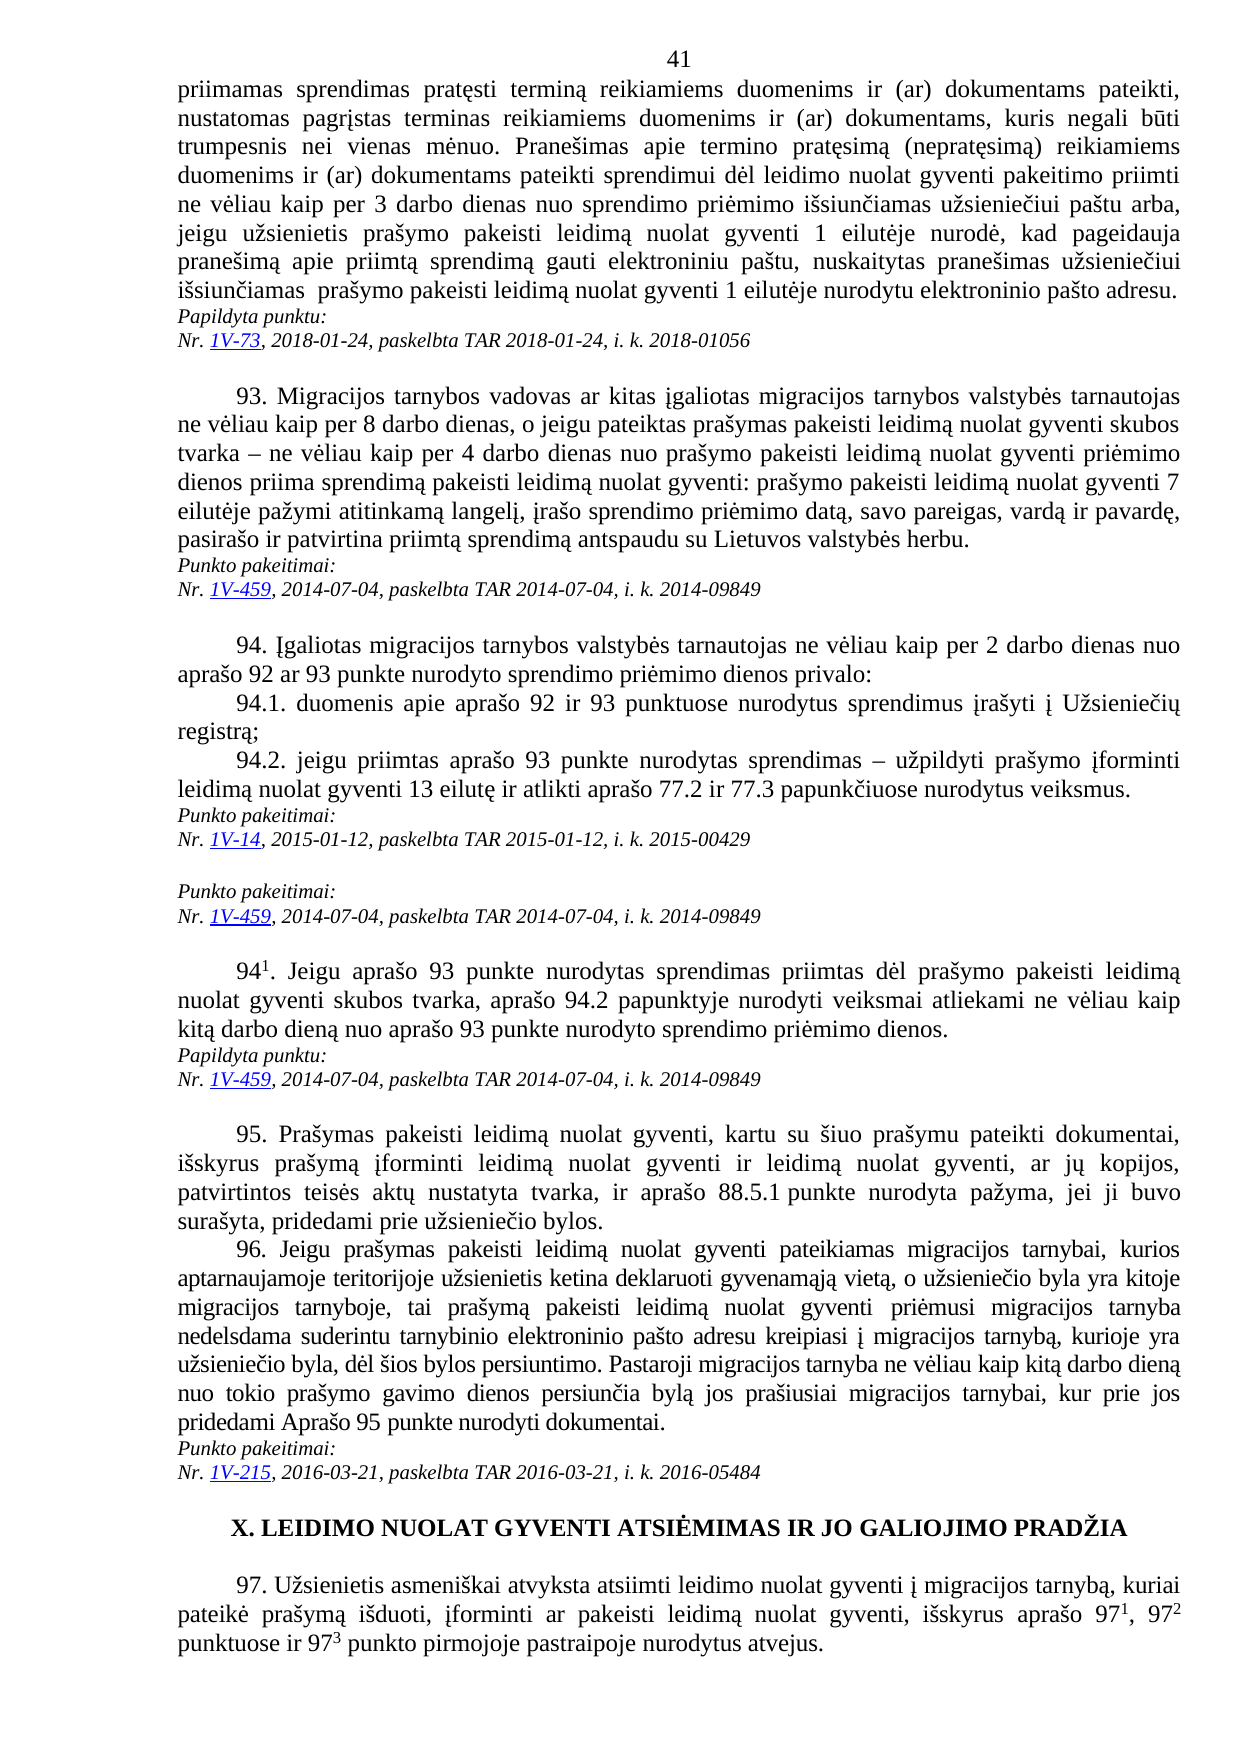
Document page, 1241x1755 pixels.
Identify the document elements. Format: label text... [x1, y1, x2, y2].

text 94. Įgaliotas migracijos tarnybos valstybės tarnautojas ne vėliau kaip per 2 darbo dienas nuo aprašo 92 ar 93 punkte nurodyto sprendimo priėmimo dienos privalo: [177, 630, 1181, 688]
text Nr. 1V-14, 2015-01-12, paskelbta TAR 2015-01-12, i. k. 2015-00429 [177, 827, 1181, 851]
text 94.2. jeigu priimtas aprašo 93 punkte nurodytas sprendimas – užpildyti prašymo įforminti leidimą nuolat gyventi 13 eilutę ir atlikti aprašo 77.2 ir 77.3 papunkčiuose nurodytus veiksmus. [177, 745, 1181, 803]
text 97. Užsienietis asmeniškai atvyksta atsiimti leidimo nuolat gyventi į migracijos tarnybą, kuriai pateikė prašymą išduoti, įforminti ar pakeisti leidimą nuolat gyventi, išskyrus aprašo 971, 972 punktuose ir 973 punkto pirmojoje pastraipoje nurodytus atvejus. [177, 1570, 1181, 1656]
text 95. Prašymas pakeisti leidimą nuolat gyventi, kartu su šiuo prašymu pateikti dokumentai, išskyrus prašymą įforminti leidimą nuolat gyventi ir leidimą nuolat gyventi, ar jų kopijos, patvirtintos teisės aktų nustatyta tvarka, ir aprašo 88.5.1 punkte nurodyta pažyma, jei ji buvo surašyta, pridedami prie užsieniečio bylos. [177, 1119, 1181, 1234]
text Punkto pakeitimai: [177, 879, 1181, 903]
text 94.1. duomenis apie aprašo 92 ir 93 punktuose nurodytus sprendimus įrašyti į Užsieniečių registrą; [177, 688, 1181, 745]
text Nr. 1V-215, 2016-03-21, paskelbta TAR 2016-03-21, i. k. 2016-05484 [177, 1460, 1181, 1484]
text Nr. 1V-459, 2014-07-04, paskelbta TAR 2014-07-04, i. k. 2014-09849 [177, 903, 1181, 928]
text 941. Jeigu aprašo 93 punkte nurodytas sprendimas priimtas dėl prašymo pakeisti leidimą nuolat gyventi skubos tvarka, aprašo 94.2 papunktyje nurodyti veiksmai atliekami ne vėliau kaip kitą darbo dieną nuo aprašo 93 punkte nurodyto sprendimo priėmimo dienos. [177, 956, 1181, 1043]
text Nr. 1V-459, 2014-07-04, paskelbta TAR 2014-07-04, i. k. 2014-09849 [177, 1067, 1181, 1091]
text Nr. 1V-73, 2018-01-24, paskelbta TAR 2018-01-24, i. k. 2018-01056 [177, 328, 1181, 352]
text priimamas sprendimas pratęsti terminą reikiamiems duomenims ir (ar) dokumentams pateikti, nustatomas pagrįstas terminas reikiamiems duomenims ir (ar) dokumentams, kuris negali būti trumpesnis nei vienas mėnuo. Pranešimas apie termino pratęsimą (nepratęsimą) reikiamiems duomenims ir (ar) dokumentams pateikti sprendimui dėl leidimo nuolat gyventi pakeitimo priimti ne vėliau kaip per 3 darbo dienas nuo sprendimo priėmimo išsiunčiamas užsieniečiui paštu arba, jeigu užsienietis prašymo pakeisti leidimą nuolat gyventi 1 eilutėje nurodė, kad pageidauja pranešimą apie priimtą sprendimą gauti elektroniniu paštu, nuskaitytas pranešimas užsieniečiui išsiunčiamas prašymo pakeisti leidimą nuolat gyventi 1 eilutėje nurodytu elektroninio pašto adresu. [177, 74, 1181, 304]
text Punkto pakeitimai: [177, 803, 1181, 827]
text 96. Jeigu prašymas pakeisti leidimą nuolat gyventi pateikiamas migracijos tarnybai, kurios aptarnaujamoje teritorijoje užsienietis ketina deklaruoti gyvenamąją vietą, o užsieniečio byla yra kitoje migracijos tarnyboje, tai prašymą pakeisti leidimą nuolat gyventi priėmusi migracijos tarnyba nedelsdama suderintu tarnybinio elektroninio pašto adresu kreipiasi į migracijos tarnybą, kurioje yra užsieniečio byla, dėl šios bylos persiuntimo. Pastaroji migracijos tarnyba ne vėliau kaip kitą darbo dieną nuo tokio prašymo gavimo dienos persiunčia bylą jos prašiusiai migracijos tarnybai, kur prie jos pridedami Aprašo 95 punkte nurodyti dokumentai. [177, 1234, 1181, 1436]
text Nr. 1V-459, 2014-07-04, paskelbta TAR 2014-07-04, i. k. 2014-09849 [177, 577, 1181, 601]
text 93. Migracijos tarnybos vadovas ar kitas įgaliotas migracijos tarnybos valstybės tarnautojas ne vėliau kaip per 8 darbo dienas, o jeigu pateiktas prašymas pakeisti leidimą nuolat gyventi skubos tvarka – ne vėliau kaip per 4 darbo dienas nuo prašymo pakeisti leidimą nuolat gyventi priėmimo dienos priima sprendimą pakeisti leidimą nuolat gyventi: prašymo pakeisti leidimą nuolat gyventi 7 eilutėje pažymi atitinkamą langelį, įrašo sprendimo priėmimo datą, savo pareigas, vardą ir pavardę, pasirašo ir patvirtina priimtą sprendimą antspaudu su Lietuvos valstybės herbu. [177, 381, 1181, 553]
text Punkto pakeitimai: [177, 553, 1181, 577]
text Papildyta punktu: [177, 1043, 1181, 1067]
text Papildyta punktu: [177, 304, 1181, 328]
text Punkto pakeitimai: [177, 1436, 1181, 1460]
text X. LEIDIMO NUOLAT GYVENTI ATSIĖMIMAS IR JO GALIOJIMO PRADŽIA [177, 1513, 1181, 1541]
